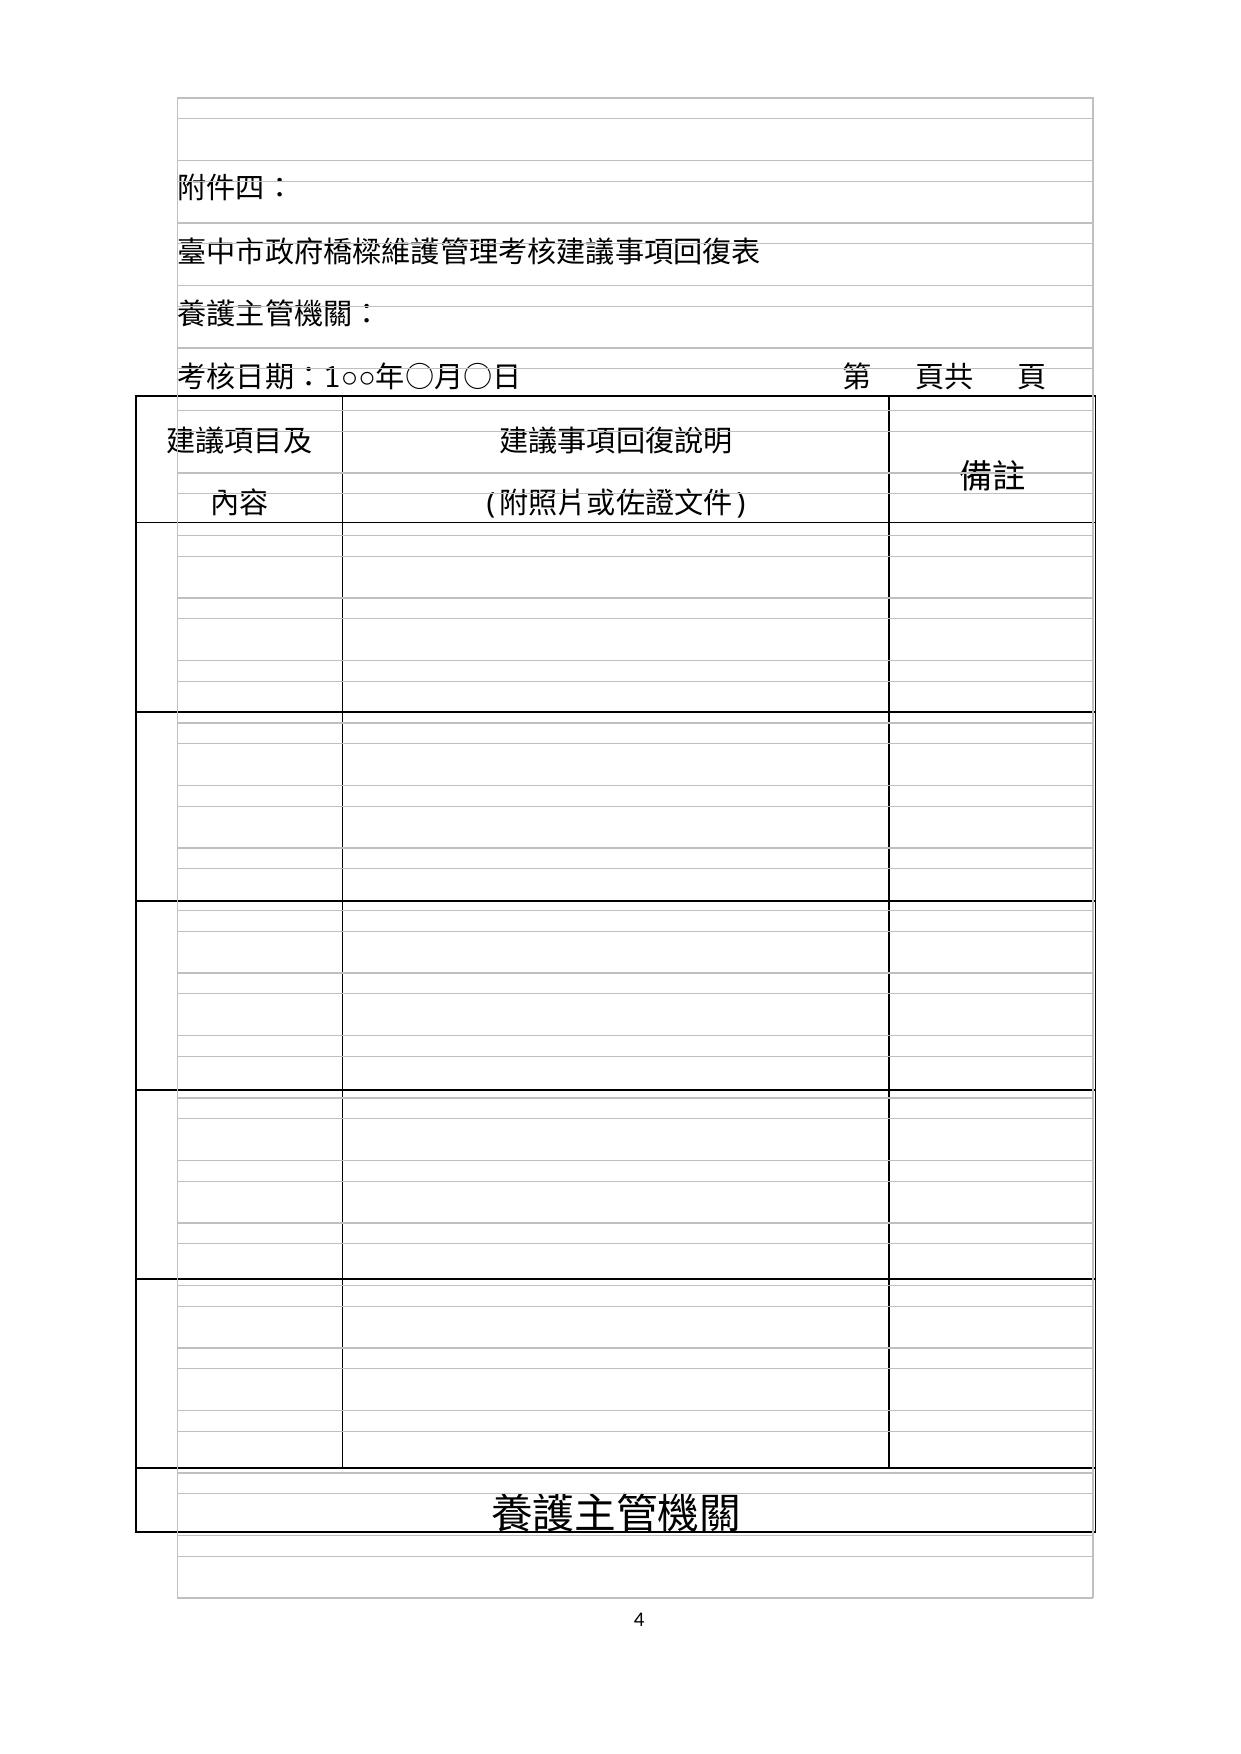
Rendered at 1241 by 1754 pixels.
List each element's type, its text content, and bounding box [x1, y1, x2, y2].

table_cell [343, 994, 888, 1035]
table_cell [178, 932, 342, 972]
text [178, 286, 1092, 306]
table_header 建議項目及 內容 [137, 397, 177, 522]
table_cell [890, 744, 1092, 785]
table_cell [890, 557, 1092, 597]
table_header [343, 397, 888, 410]
table_cell [890, 1280, 1092, 1285]
table_cell [178, 1307, 342, 1347]
table_cell [890, 869, 1092, 900]
table_cell [343, 1091, 888, 1097]
table_cell [343, 1307, 888, 1347]
table_cell [178, 807, 342, 847]
table_cell [178, 1119, 342, 1160]
table_cell [890, 661, 1092, 681]
table_cell [178, 1369, 342, 1410]
table_cell [890, 1307, 1092, 1347]
table_cell [890, 536, 1092, 556]
table_cell [178, 1244, 342, 1278]
table_cell [343, 807, 888, 847]
table_cell [343, 1119, 888, 1160]
table_cell [343, 1099, 888, 1118]
table_header 建議項目及 內容 [178, 411, 342, 431]
table_cell [178, 744, 342, 785]
table_cell [178, 786, 342, 806]
table_header 建議事項回復說明 [343, 432, 888, 472]
table_cell [343, 1244, 888, 1278]
table_cell [343, 557, 888, 597]
table_cell 養護主管機關 [178, 1474, 1092, 1493]
table_cell [890, 1182, 1092, 1222]
table_cell [343, 902, 888, 910]
table_cell [890, 1349, 1092, 1368]
table_cell 養護主管機關 [178, 1494, 510, 1531]
table_cell [178, 599, 342, 618]
table_cell [890, 1161, 1092, 1181]
table_cell [343, 974, 888, 993]
table_cell [890, 1099, 1092, 1118]
table_header 備註 [890, 494, 1092, 522]
table_cell [343, 786, 888, 806]
table_header 建議項目及 內容 [178, 397, 342, 410]
table_cell [178, 1432, 342, 1467]
table_cell [178, 724, 342, 743]
table_cell [178, 523, 342, 535]
table_cell [343, 713, 888, 722]
table_cell [178, 1411, 342, 1431]
table_cell [890, 849, 1092, 868]
table_cell [178, 1036, 342, 1056]
table_cell [343, 1369, 888, 1410]
table_header 備註 [890, 474, 1092, 493]
table_cell [890, 1411, 1092, 1431]
table_cell [343, 1224, 888, 1243]
table_cell [890, 619, 1092, 660]
table_cell [178, 1057, 342, 1089]
table_cell [178, 1091, 342, 1097]
table_cell [890, 786, 1092, 806]
table_cell [343, 619, 888, 660]
table_cell 養護主管機關 [666, 1494, 683, 1531]
table_cell [178, 1349, 342, 1368]
table_cell [890, 807, 1092, 847]
table_cell [343, 1411, 888, 1431]
table_cell [890, 1036, 1092, 1056]
table_cell [890, 682, 1092, 711]
table_header 建議項目及 內容 [178, 494, 342, 522]
table_cell [890, 1244, 1092, 1278]
table_cell [890, 724, 1092, 743]
table_header 建議項目及 內容 [178, 474, 342, 493]
table_cell [178, 661, 342, 681]
table_cell [178, 1099, 342, 1118]
table_cell [890, 932, 1092, 972]
table_cell [137, 902, 177, 1089]
table_cell [343, 1349, 888, 1368]
text [178, 224, 1092, 243]
table_cell [178, 902, 342, 910]
table_cell [178, 619, 342, 660]
table_cell [343, 523, 888, 535]
table_cell 養護主管機關 [503, 1524, 525, 1531]
table_cell [343, 1057, 888, 1089]
table_cell [890, 911, 1092, 931]
table_cell [178, 1182, 342, 1222]
table_cell [343, 682, 888, 711]
table_cell [343, 1182, 888, 1222]
table_cell [343, 849, 888, 868]
table_cell [890, 1057, 1092, 1089]
table_cell [890, 1432, 1092, 1467]
table_cell [890, 599, 1092, 618]
table_header 備註 [890, 432, 1092, 472]
text 養護主管機關： [178, 307, 1092, 333]
table_cell [178, 869, 342, 900]
table_cell [178, 1280, 342, 1285]
text [178, 208, 1092, 222]
table_cell 養護主管機關 [137, 1469, 177, 1531]
table_cell [178, 911, 342, 931]
table_cell [890, 1224, 1092, 1243]
table_cell [178, 1286, 342, 1306]
table_cell [178, 1161, 342, 1181]
table_cell [343, 911, 888, 931]
table_cell [890, 902, 1092, 910]
table_cell [890, 974, 1092, 993]
table_header 備註 [890, 411, 1092, 431]
table_cell [343, 661, 888, 681]
table_cell [890, 1119, 1092, 1160]
text [178, 333, 1092, 347]
table_cell 養護主管機關 [671, 1517, 685, 1531]
table_cell [890, 1369, 1092, 1410]
table_cell [343, 1432, 888, 1467]
text 附件四： [178, 161, 1092, 181]
text [178, 270, 1092, 285]
text 附件四： [240, 182, 259, 195]
table_cell [343, 932, 888, 972]
table_cell [343, 869, 888, 900]
table_cell 養護主管機關 [513, 1494, 663, 1531]
table_cell 養護主管機關 [706, 1508, 717, 1531]
table_cell [343, 724, 888, 743]
table_cell [178, 1224, 342, 1243]
table_cell [343, 1161, 888, 1181]
table_cell [178, 682, 342, 711]
table_cell [343, 1036, 888, 1056]
table_cell [343, 599, 888, 618]
table_cell [178, 713, 342, 722]
table_cell [343, 1280, 888, 1285]
table_header [343, 474, 888, 493]
table_cell [137, 1091, 177, 1278]
table_cell [343, 744, 888, 785]
table_cell [890, 523, 1092, 535]
table_cell 養護主管機關 [686, 1494, 1092, 1531]
table_cell [137, 713, 177, 900]
table_header [343, 411, 888, 431]
table_cell [178, 536, 342, 556]
table_cell [178, 974, 342, 993]
table_cell [178, 557, 342, 597]
table_header (附照片或佐證文件) [343, 494, 888, 522]
table_cell [890, 1286, 1092, 1306]
table_cell 養護主管機關 [723, 1508, 734, 1531]
text [178, 349, 1092, 368]
text 臺中市政府橋樑維護管理考核建議事項回復表 [178, 244, 1092, 270]
table_cell [890, 994, 1092, 1035]
table_header 備註 [890, 397, 1092, 410]
table_cell [137, 523, 177, 711]
text 附件四： [178, 182, 1092, 208]
table_cell [890, 713, 1092, 722]
table_cell 養護主管機關 [684, 1494, 691, 1515]
table_cell [343, 1286, 888, 1306]
table_cell [343, 536, 888, 556]
table_cell [178, 994, 342, 1035]
table_cell [137, 1280, 177, 1467]
text 考核日期：1○○年○月○日 第 頁共 頁 [178, 369, 1092, 395]
table_header 建議項目及 內容 [178, 432, 342, 472]
table_cell [178, 849, 342, 868]
table_cell [890, 1091, 1092, 1097]
